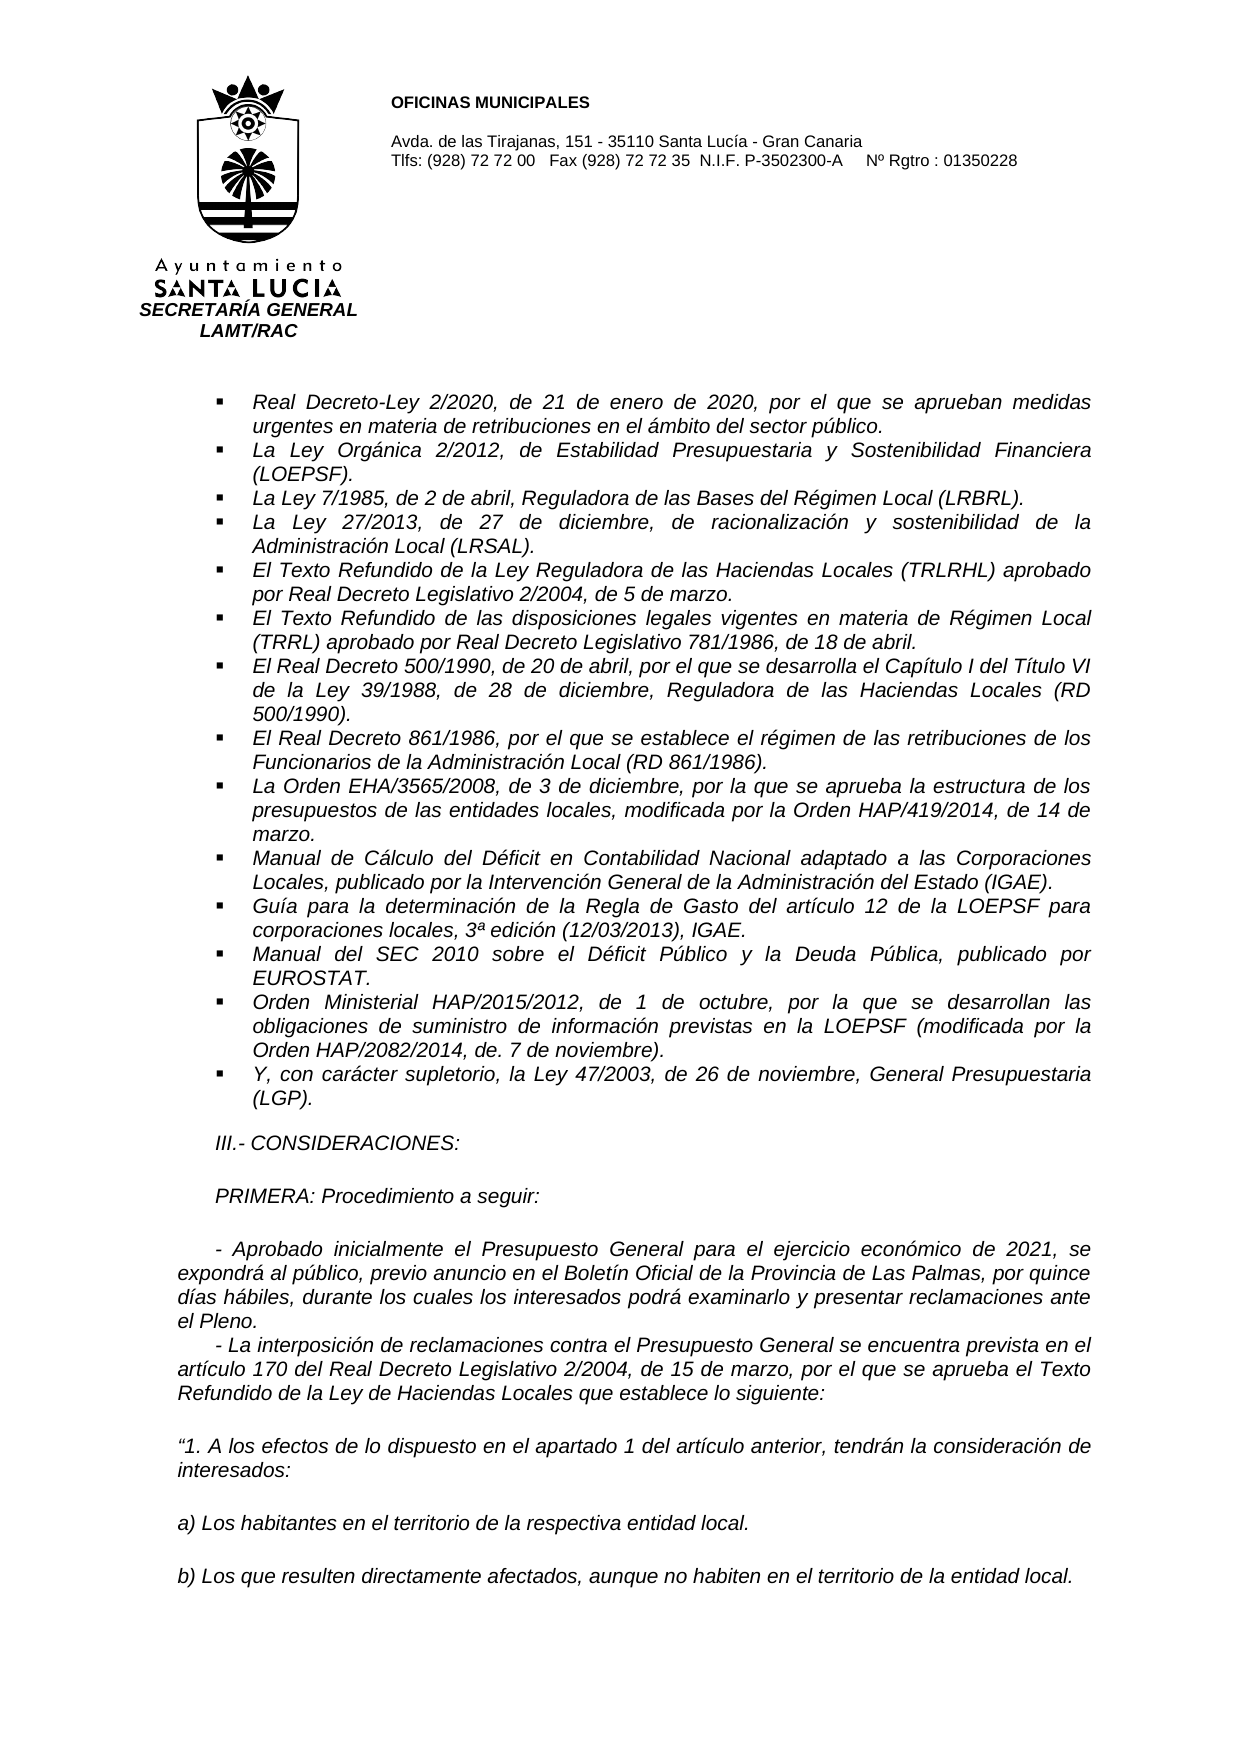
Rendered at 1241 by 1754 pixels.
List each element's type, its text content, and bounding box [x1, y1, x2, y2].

list El Texto Refundido de las disposiciones legales vigentes en materia de Régimen Local (TRRL) aprobado por Real Decreto Legislativo 781/1986, de 18 de abril. [215, 606, 1092, 654]
text PRIMERA: Procedimiento a seguir: [177, 1184, 1092, 1208]
list El Texto Refundido de la Ley Reguladora de las Haciendas Locales (TRLRHL) aprobado por Real Decreto Legislativo 2/2004, de 5 de marzo. [215, 558, 1092, 606]
list Guía para la determinación de la Regla de Gasto del artículo 12 de la LOEPSF para corporaciones locales, 3ª edición (12/03/2013), IGAE. [215, 894, 1092, 942]
list El Real Decreto 500/1990, de 20 de abril, por el que se desarrolla el Capítulo I del Título VI de la Ley 39/1988, de 28 de diciembre, Reguladora de las Haciendas Locales (RD 500/1990). [215, 654, 1092, 726]
text - Aprobado inicialmente el Presupuesto General para el ejercicio económico de 2021, se expondrá al público, previo anuncio en el Boletín Oficial de la Provincia de Las Palmas, por quince días hábiles, durante los cuales los interesados podrá examinarlo y presentar reclamaciones ante el Pleno. [177, 1237, 1092, 1333]
list El Real Decreto 861/1986, por el que se establece el régimen de las retribuciones de los Funcionarios de la Administración Local (RD 861/1986). [215, 726, 1092, 774]
list Manual de Cálculo del Déficit en Contabilidad Nacional adaptado a las Corporaciones Locales, publicado por la Intervención General de la Administración del Estado (IGAE). [215, 846, 1092, 894]
list La Ley 27/2013, de 27 de diciembre, de racionalización y sostenibilidad de la Administración Local (LRSAL). [215, 510, 1092, 558]
list La Ley Orgánica 2/2012, de Estabilidad Presupuestaria y Sostenibilidad Financiera (LOEPSF). [215, 438, 1092, 486]
list La Orden EHA/3565/2008, de 3 de diciembre, por la que se aprueba la estructura de los presupuestos de las entidades locales, modificada por la Orden HAP/419/2014, de 14 de marzo. [215, 774, 1092, 846]
text b) Los que resulten directamente afectados, aunque no habiten en el territorio de la entidad local. [177, 1564, 1092, 1588]
list Real Decreto-Ley 2/2020, de 21 de enero de 2020, por el que se aprueban medidas urgentes en materia de retribuciones en el ámbito del sector público. [215, 390, 1092, 438]
subtitle III.- CONSIDERACIONES: [177, 1131, 1092, 1155]
list Orden Ministerial HAP/2015/2012, de 1 de octubre, por la que se desarrollan las obligaciones de suministro de información previstas en la LOEPSF (modificada por la Orden HAP/2082/2014, de. 7 de noviembre). [215, 990, 1092, 1062]
list La Ley 7/1985, de 2 de abril, Reguladora de las Bases del Régimen Local (LRBRL). [215, 486, 1092, 510]
text “1. A los efectos de lo dispuesto en el apartado 1 del artículo anterior, tendrán la consideración de interesados: [177, 1434, 1092, 1482]
list Y, con carácter supletorio, la Ley 47/2003, de 26 de noviembre, General Presupuestaria (LGP). [215, 1062, 1092, 1110]
text a) Los habitantes en el territorio de la respectiva entidad local. [177, 1511, 1092, 1535]
text - La interposición de reclamaciones contra el Presupuesto General se encuentra prevista en el artículo 170 del Real Decreto Legislativo 2/2004, de 15 de marzo, por el que se aprueba el Texto Refundido de la Ley de Haciendas Locales que establece lo siguiente: [177, 1333, 1092, 1405]
list Manual del SEC 2010 sobre el Déficit Público y la Deuda Pública, publicado por EUROSTAT. [215, 942, 1092, 990]
